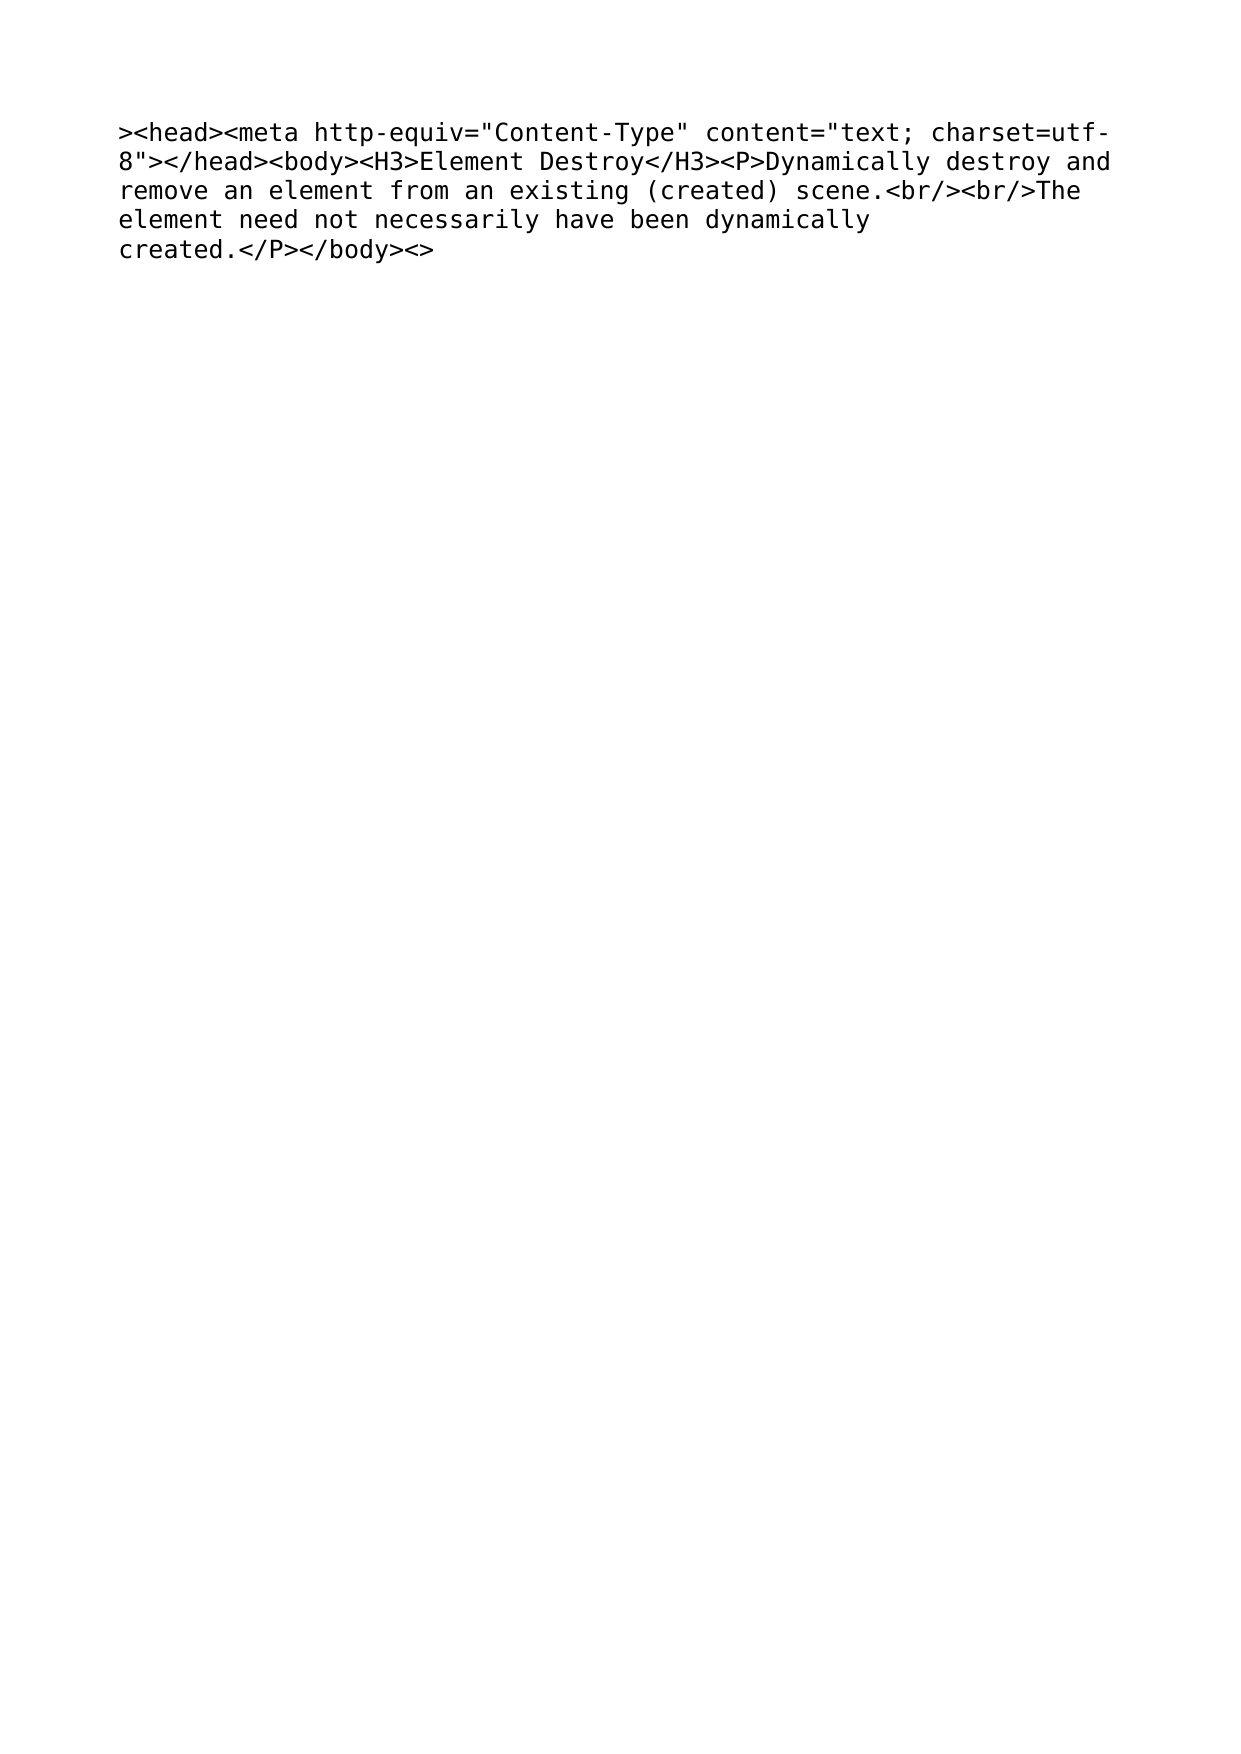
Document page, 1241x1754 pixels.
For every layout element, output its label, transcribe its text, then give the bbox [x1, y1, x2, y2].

text ><head><meta http-equiv="Content-Type" content="text; charset=utf-8"></head><body><H3>Element Destroy</H3><P>Dynamically destroy and remove an element from an existing (created) scene.<br/><br/>The element need not necessarily have been dynamically created.</P></body><> [118, 118, 1122, 264]
